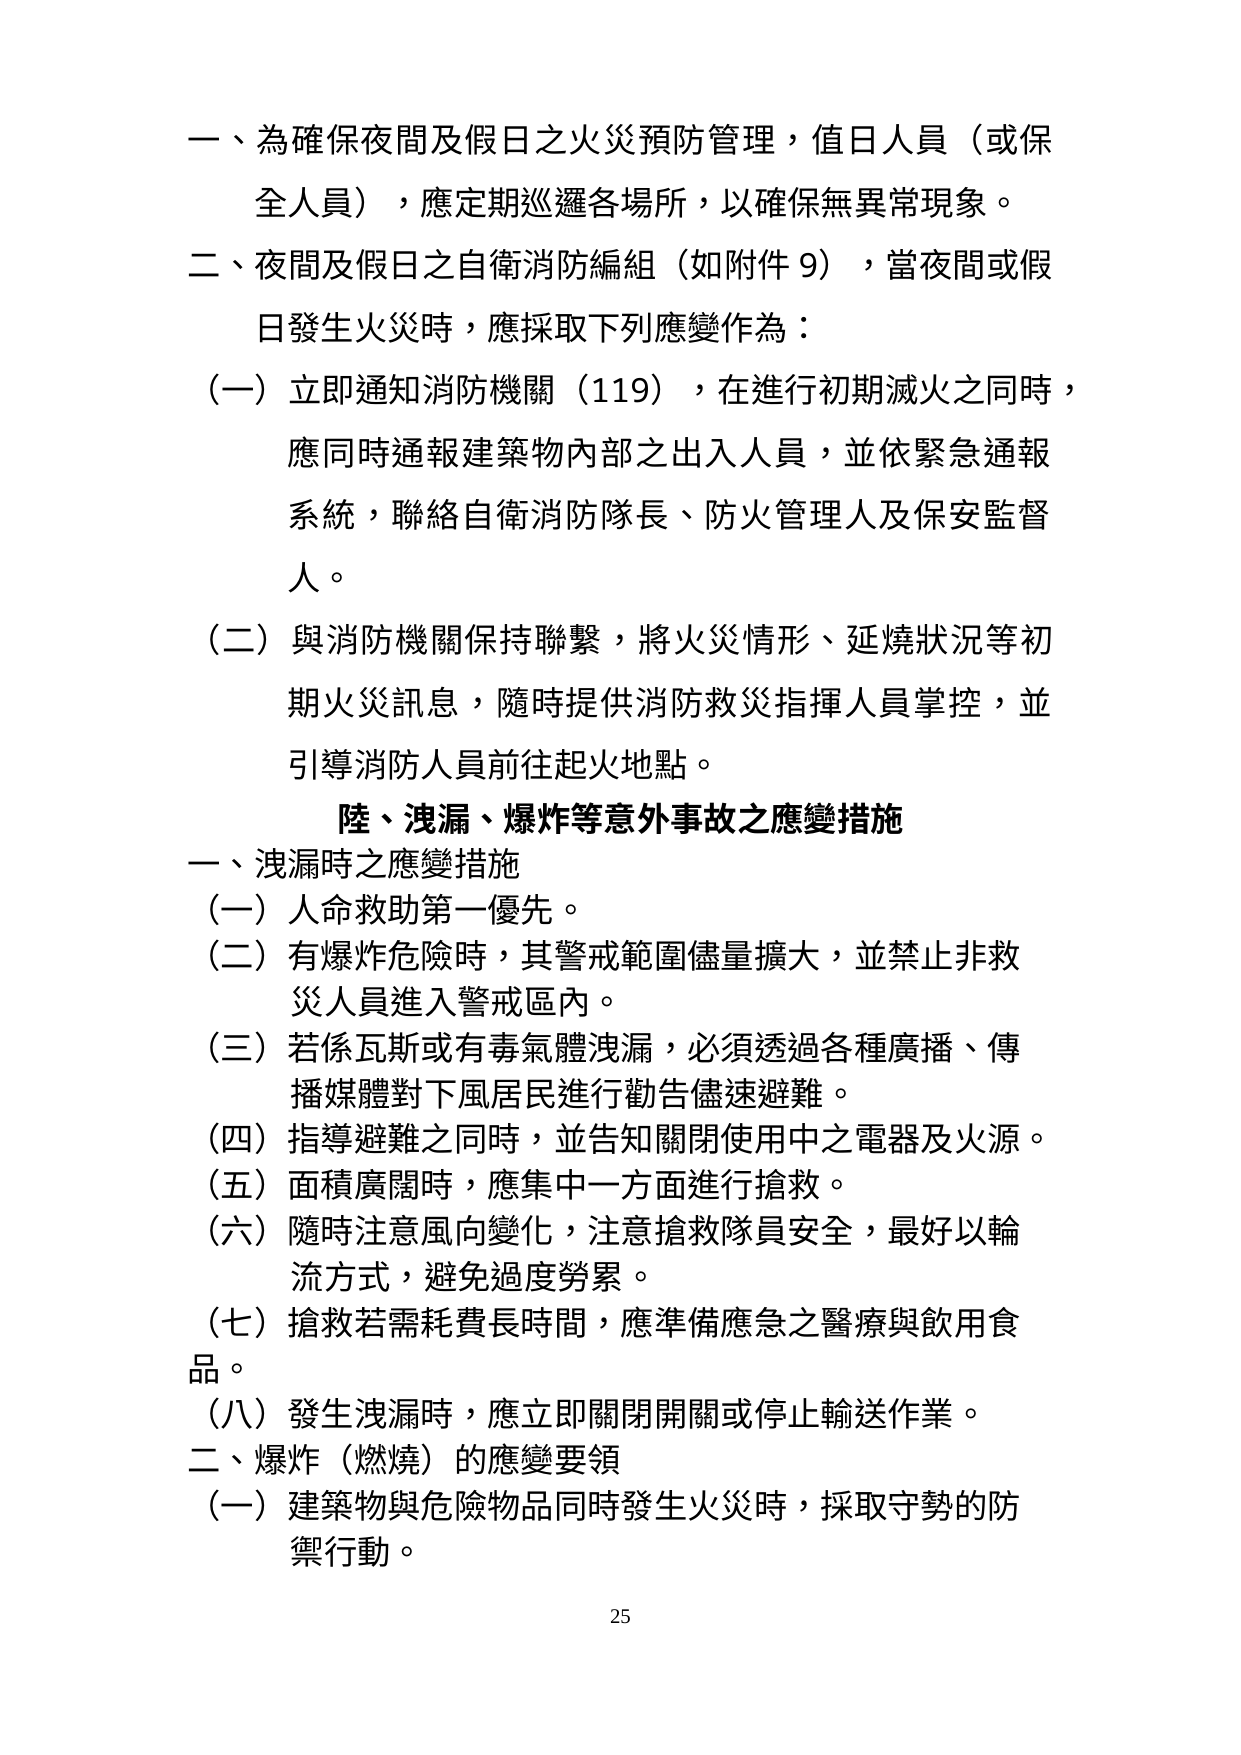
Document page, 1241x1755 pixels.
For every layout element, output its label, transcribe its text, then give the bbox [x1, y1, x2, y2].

text （三）若係瓦斯或有毒氣體洩漏，必須透過各種廣播、傳播媒體對下風居民進行勸告儘速避難。 [187, 1023, 1053, 1115]
text 一、為確保夜間及假日之火災預防管理，值日人員（或保全人員），應定期巡邏各場所，以確保無異常現象。 [187, 96, 1053, 221]
text （六）隨時注意風向變化，注意搶救隊員安全，最好以輪流方式，避免過度勞累。 [187, 1207, 1053, 1298]
text 二、爆炸（燃燒）的應變要領 [187, 1436, 1053, 1482]
text （二）與消防機關保持聯繫，將火災情形、延燒狀況等初期火災訊息，隨時提供消防救災指揮人員掌控，並引導消防人員前往起火地點。 [187, 596, 1053, 784]
text （一）人命救助第一優先。 [187, 886, 1053, 932]
text （二）有爆炸危險時，其警戒範圍儘量擴大，並禁止非救災人員進入警戒區內。 [187, 932, 1053, 1023]
text （七）搶救若需耗費長時間，應準備應急之醫療與飲用食品。 [187, 1298, 1053, 1390]
text （一）建築物與危險物品同時發生火災時，採取守勢的防禦行動。 [187, 1482, 1053, 1573]
text 陸、洩漏、爆炸等意外事故之應變措施 [187, 794, 1053, 840]
text （四）指導避難之同時，並告知關閉使用中之電器及火源。 [187, 1115, 1053, 1161]
text 一、洩漏時之應變措施 [187, 840, 1053, 886]
text 二、夜間及假日之自衛消防編組（如附件9），當夜間或假日發生火災時，應採取下列應變作為： [187, 221, 1053, 346]
text （八）發生洩漏時，應立即關閉開關或停止輸送作業。 [187, 1390, 1053, 1436]
text （一）立即通知消防機關（119），在進行初期滅火之同時，應同時通報建築物內部之出入人員，並依緊急通報系統，聯絡自衛消防隊長、防火管理人及保安監督人。 [187, 346, 1053, 596]
text （五）面積廣闊時，應集中一方面進行搶救。 [187, 1161, 1053, 1207]
